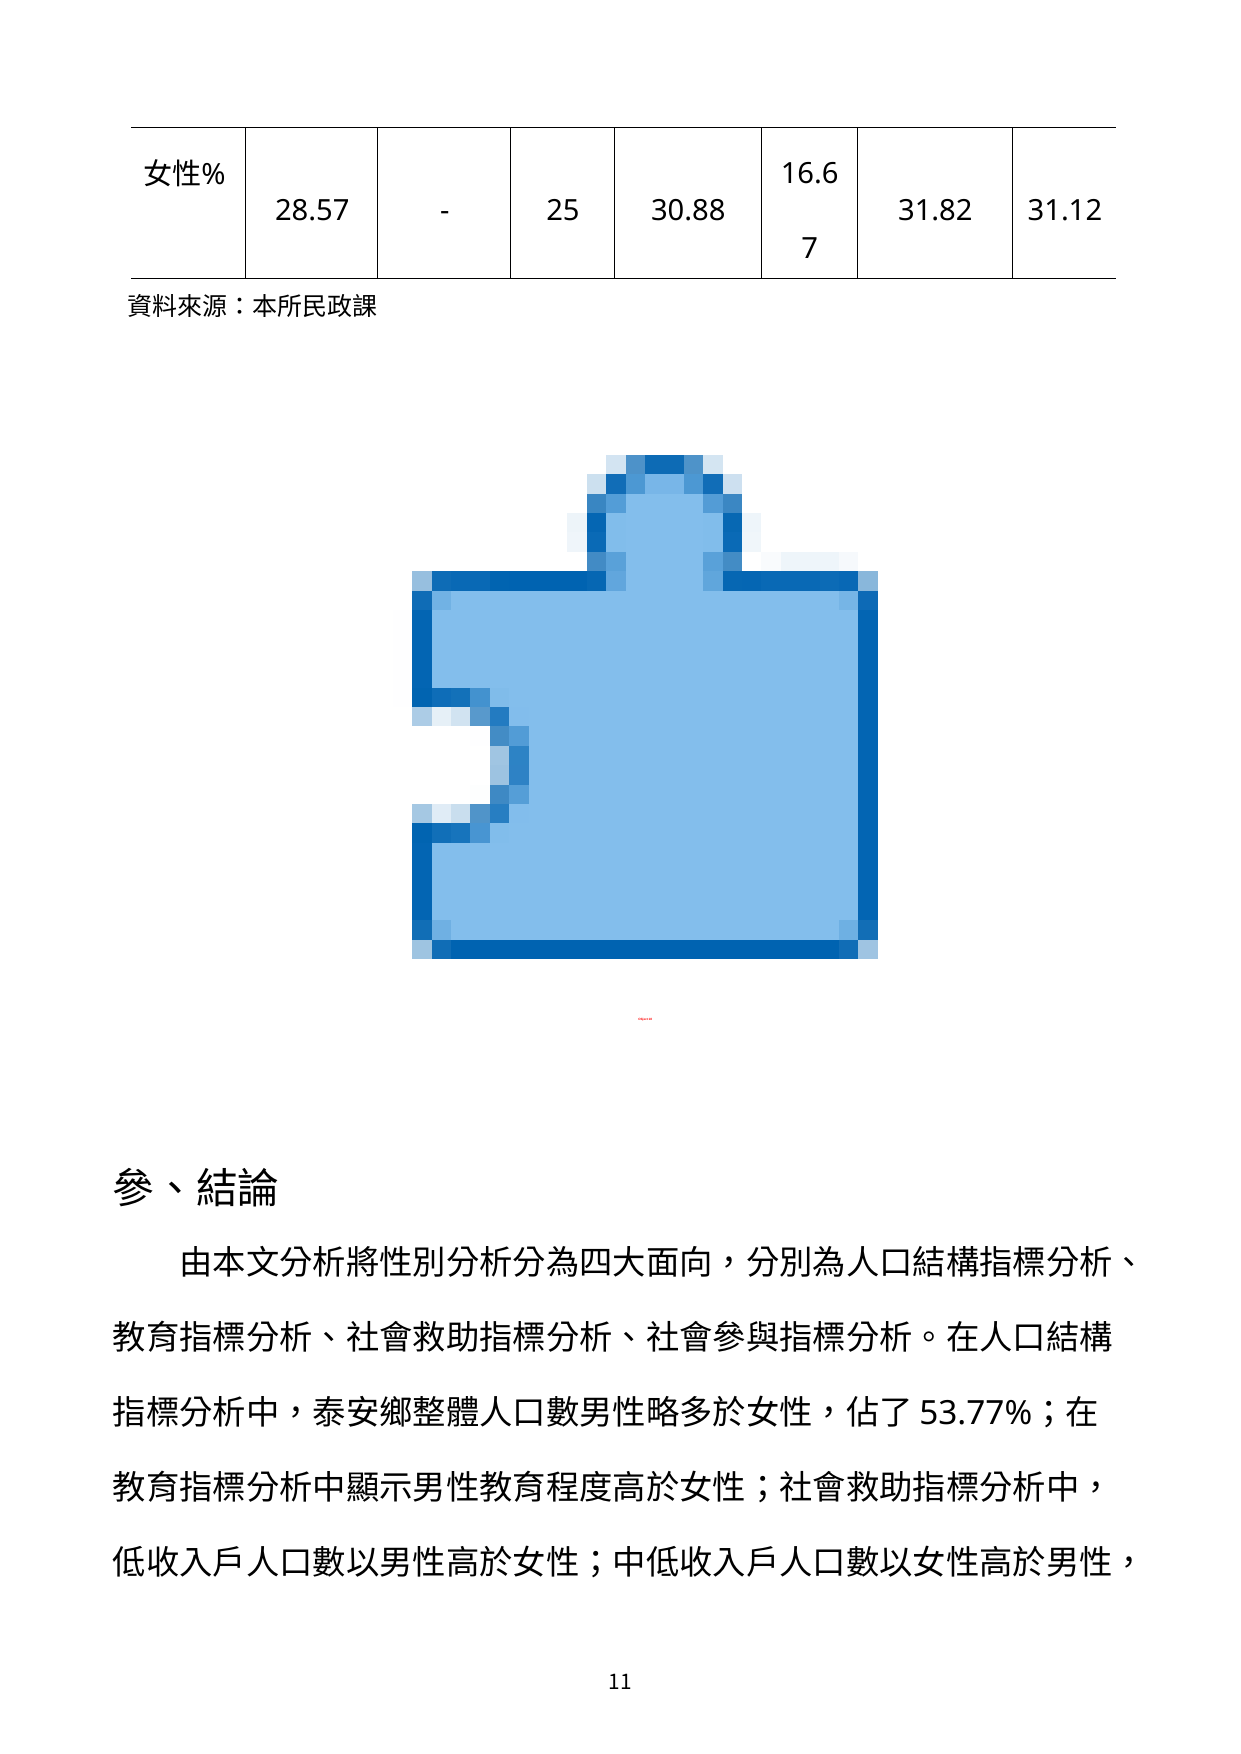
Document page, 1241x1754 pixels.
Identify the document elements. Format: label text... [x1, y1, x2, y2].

text 參、結論 [112, 1142, 1128, 1217]
text 資料來源：本所民政課 [112, 279, 1128, 317]
table_cell 16.67 [762, 128, 857, 278]
table_cell 31.82 [858, 128, 1012, 278]
table_cell 31.12 [1013, 128, 1116, 278]
table_cell 女性% [131, 128, 245, 278]
table_cell 30.88 [615, 128, 761, 278]
table_cell 25 [511, 128, 614, 278]
text 由本文分析將性別分析分為四大面向，分別為人口結構指標分析、教育指標分析、社會救助指標分析、社會參與指標分析。在人口結構指標分析中，泰安鄉整體人口數男性略多於女性，佔了53.77%；在教育指標分析中顯示男性教育程度高於女性；社會救助指標分析中，低收入戶人口數以男性高於女性；中低收入戶人口數以女性高於男性，冊列需關懷獨居老人以女性高於男性、接受急難救助比例以主要經濟來源男性提出申請居多；社會參與指標分析中，可發現在擔任管理職位上，男性明顯大於女性，顯示決策階層以男性為主。透過上述統計分析資訊，可提供本鄉有關單位業務應用及決策之參考。 [112, 1217, 1128, 1592]
table_cell - [378, 128, 510, 278]
table_cell 28.57 [246, 128, 377, 278]
